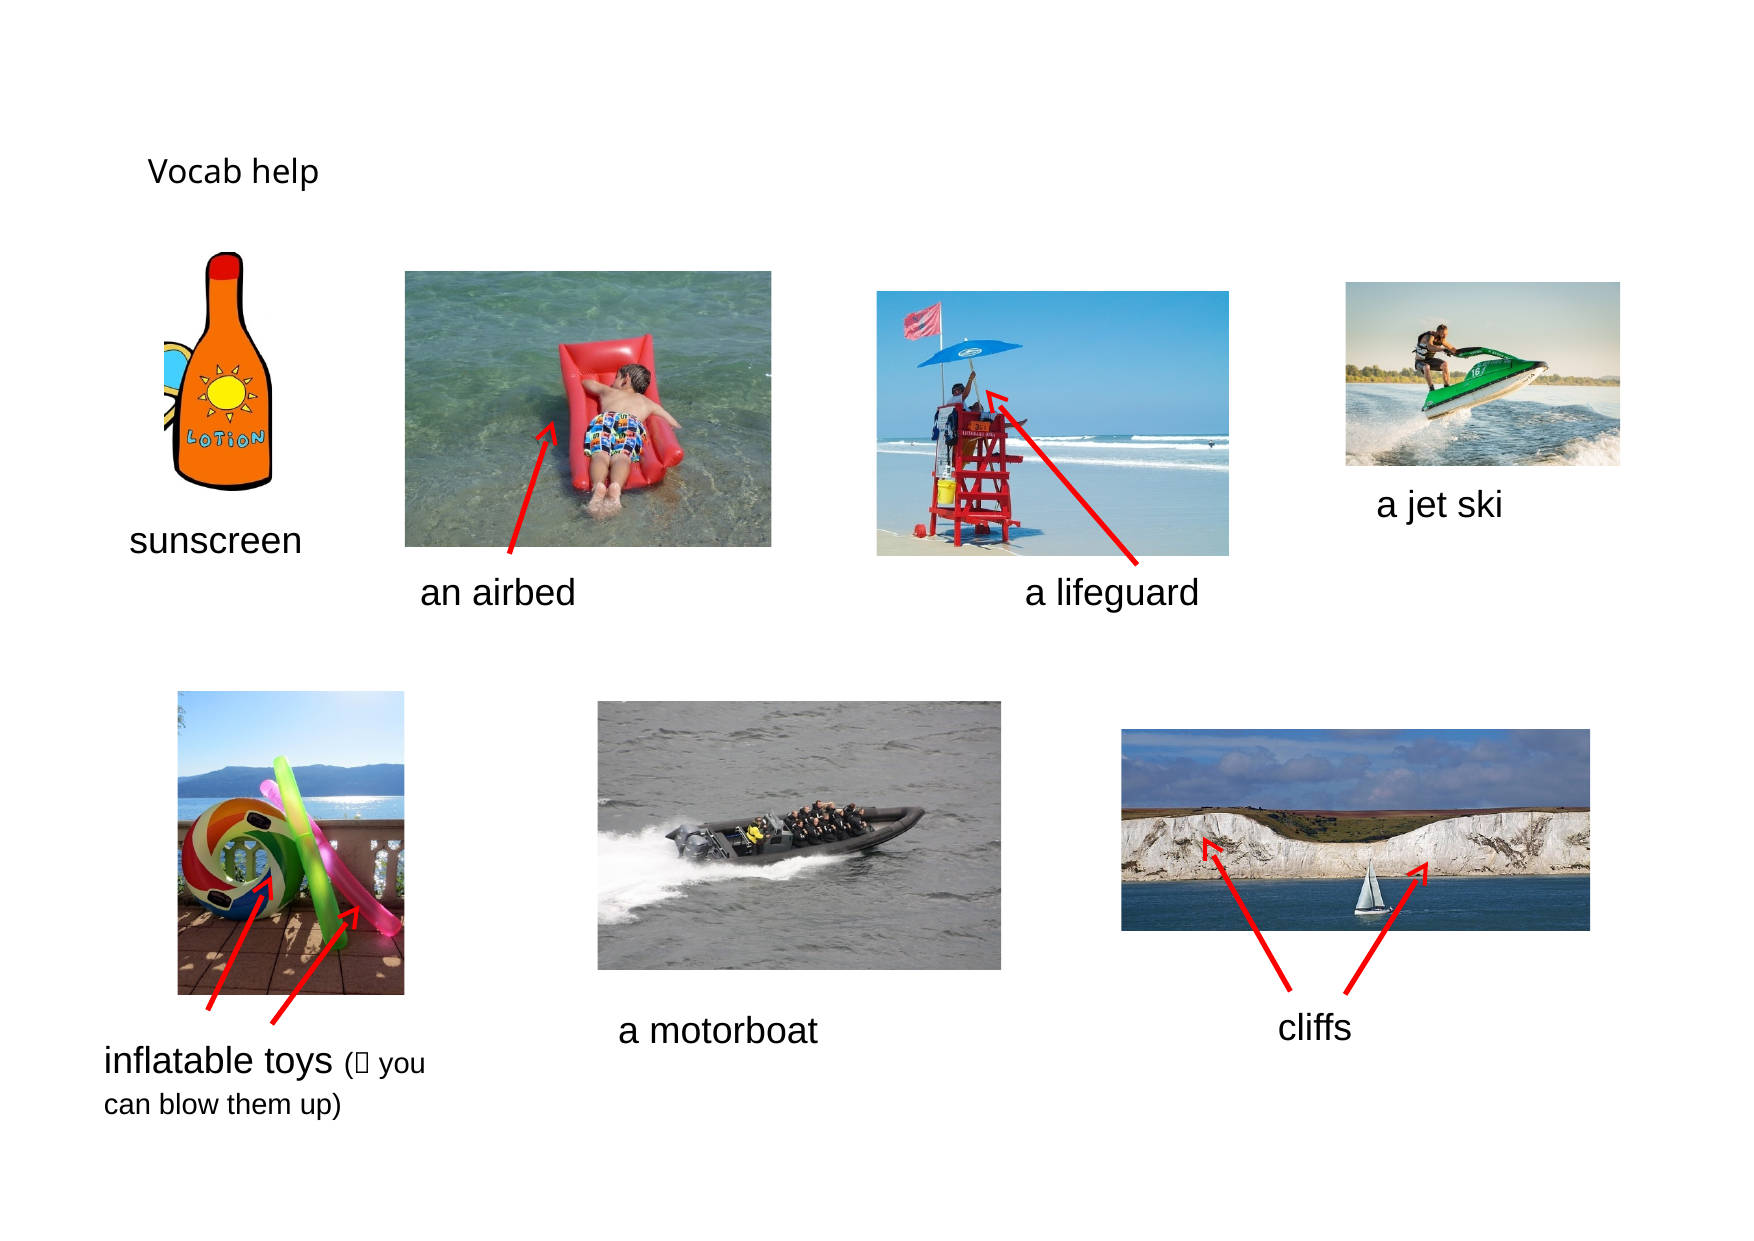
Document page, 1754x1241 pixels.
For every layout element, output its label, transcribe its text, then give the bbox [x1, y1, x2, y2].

text Vocab help [148, 148, 1636, 193]
picture [1345, 282, 1621, 466]
picture [597, 701, 1002, 970]
picture [404, 271, 772, 547]
picture [876, 291, 1229, 556]
picture [164, 252, 273, 491]
picture [1121, 729, 1591, 931]
picture [177, 691, 405, 995]
